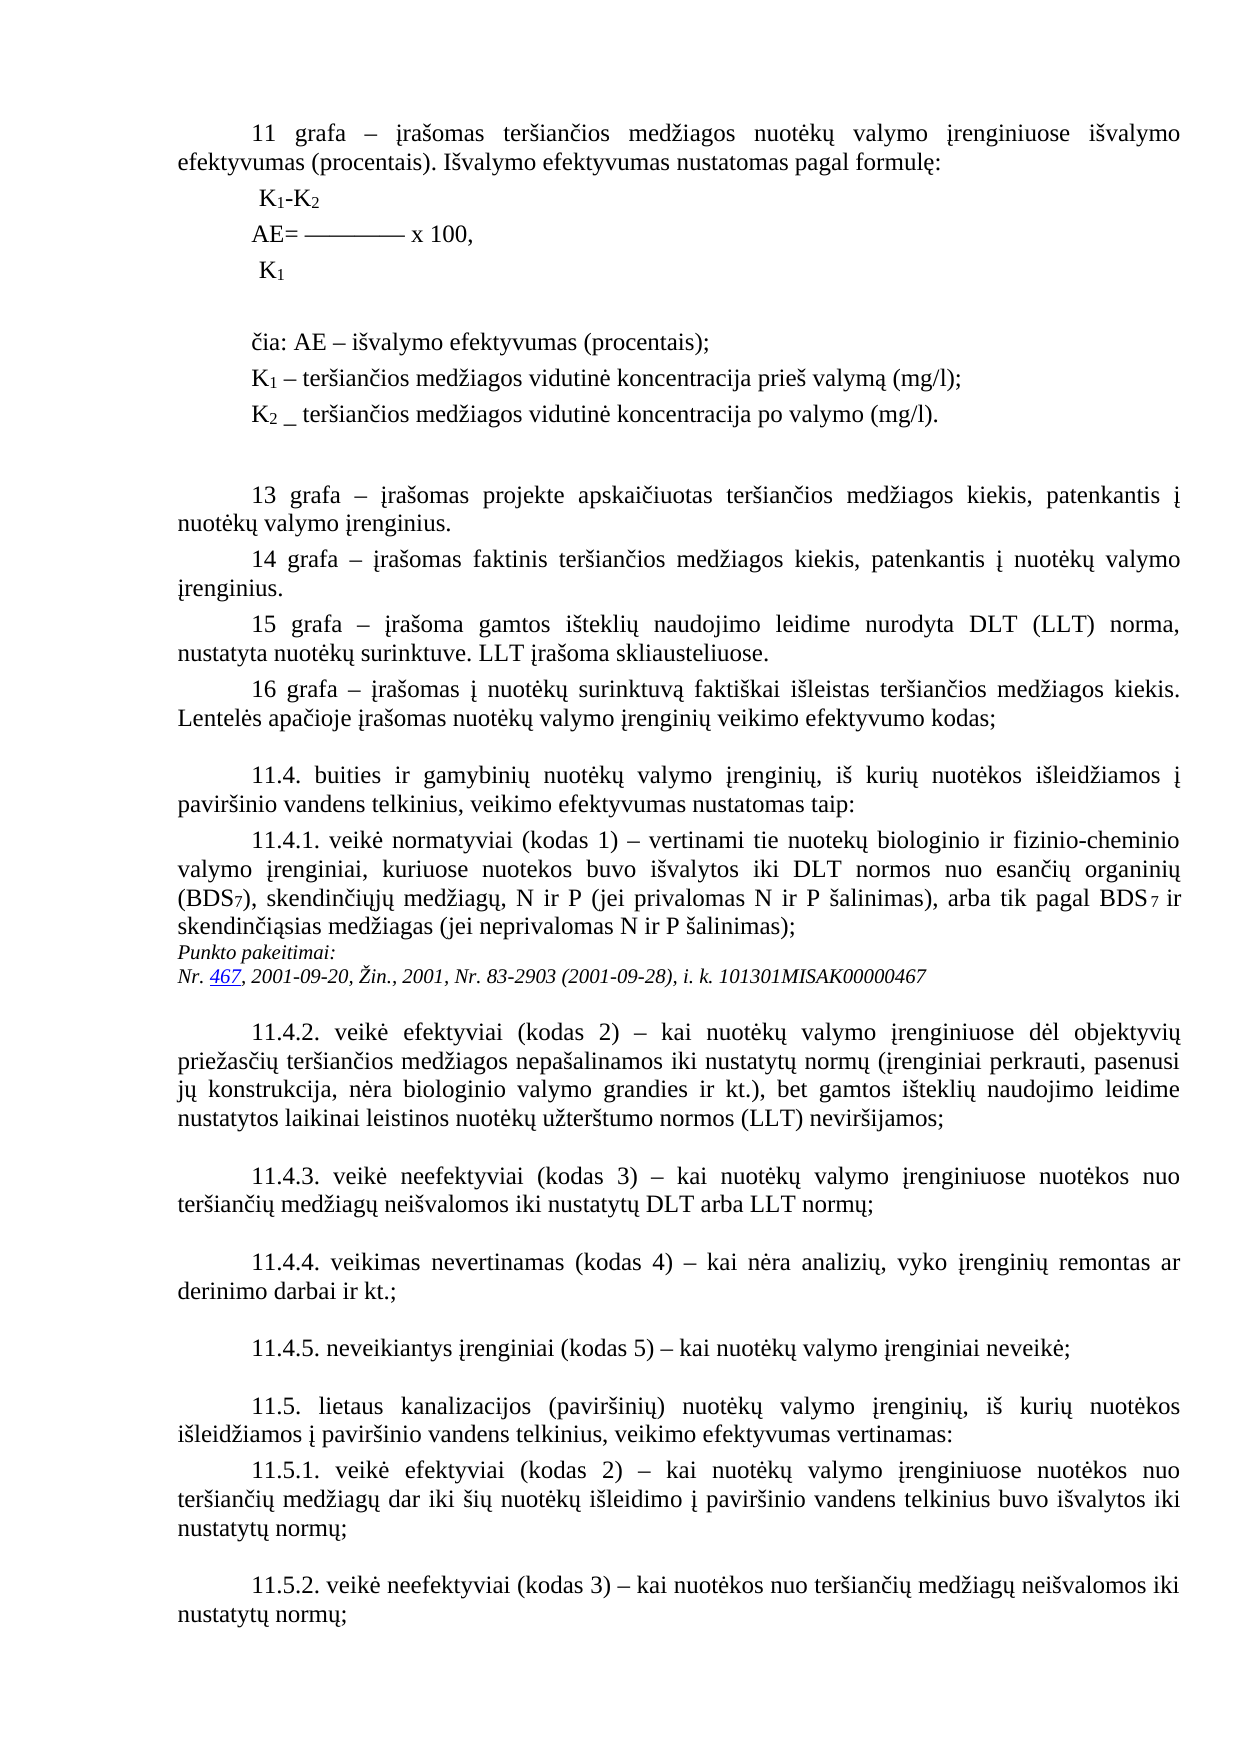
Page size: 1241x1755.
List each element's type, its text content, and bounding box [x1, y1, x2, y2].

text 11.5. lietaus kanalizacijos (paviršinių) nuotėkų valymo įrenginių, iš kurių nuotėkos išleidžiamos į paviršinio vandens telkinius, veikimo efektyvumas vertinamas: [177, 1391, 1181, 1448]
text Punkto pakeitimai: [177, 940, 1181, 964]
text 11.4.5. neveikiantys įrenginiai (kodas 5) – kai nuotėkų valymo įrenginiai neveikė; [177, 1333, 1181, 1362]
text 11.4.4. veikimas nevertinamas (kodas 4) – kai nėra analizių, vyko įrenginių remontas ar derinimo darbai ir kt.; [177, 1247, 1181, 1304]
text K1 [177, 255, 1181, 284]
text 11.4.1. veikė normatyviai (kodas 1) – vertinami tie nuotekų biologinio ir fizinio-cheminio valymo įrenginiai, kuriuose nuotekos buvo išvalytos iki DLT normos nuo esančių organinių (BDS7), skendinčiųjų medžiagų, N ir P (jei privalomas N ir P šalinimas), arba tik pagal BDS7 ir skendinčiąsias medžiagas (jei neprivalomas N ir P šalinimas); [177, 825, 1181, 940]
text 15 grafa – įrašoma gamtos išteklių naudojimo leidime nurodyta DLT (LLT) norma, nustatyta nuotėkų surinktuve. LLT įrašoma skliausteliuose. [177, 609, 1181, 667]
text AE= ———— x 100, [177, 219, 1181, 248]
text 11 grafa – įrašomas teršiančios medžiagos nuotėkų valymo įrenginiuose išvalymo efektyvumas (procentais). Išvalymo efektyvumas nustatomas pagal formulę: [177, 118, 1181, 176]
text 16 grafa – įrašomas į nuotėkų surinktuvą faktiškai išleistas teršiančios medžiagos kiekis. Lentelės apačioje įrašomas nuotėkų valymo įrenginių veikimo efektyvumo kodas; [177, 674, 1181, 732]
text čia: AE – išvalymo efektyvumas (procentais); [177, 327, 1181, 356]
text K1-K2 [177, 183, 1181, 212]
text 11.4.3. veikė neefektyviai (kodas 3) – kai nuotėkų valymo įrenginiuose nuotėkos nuo teršiančių medžiagų neišvalomos iki nustatytų DLT arba LLT normų; [177, 1161, 1181, 1218]
text Nr. 467, 2001-09-20, Žin., 2001, Nr. 83-2903 (2001-09-28), i. k. 101301MISAK00000467 [177, 964, 1181, 988]
text 14 grafa – įrašomas faktinis teršiančios medžiagos kiekis, patenkantis į nuotėkų valymo įrenginius. [177, 544, 1181, 602]
text K1 – teršiančios medžiagos vidutinė koncentracija prieš valymą (mg/l); [177, 363, 1181, 392]
text 11.4. buities ir gamybinių nuotėkų valymo įrenginių, iš kurių nuotėkos išleidžiamos į paviršinio vandens telkinius, veikimo efektyvumas nustatomas taip: [177, 760, 1181, 818]
text 11.4.2. veikė efektyviai (kodas 2) – kai nuotėkų valymo įrenginiuose dėl objektyvių priežasčių teršiančios medžiagos nepašalinamos iki nustatytų normų (įrenginiai perkrauti, pasenusi jų konstrukcija, nėra biologinio valymo grandies ir kt.), bet gamtos išteklių naudojimo leidime nustatytos laikinai leistinos nuotėkų užterštumo normos (LLT) neviršijamos; [177, 1017, 1181, 1132]
text 11.5.1. veikė efektyviai (kodas 2) – kai nuotėkų valymo įrenginiuose nuotėkos nuo teršiančių medžiagų dar iki šių nuotėkų išleidimo į paviršinio vandens telkinius buvo išvalytos iki nustatytų normų; [177, 1456, 1181, 1542]
text 13 grafa – įrašomas projekte apskaičiuotas teršiančios medžiagos kiekis, patenkantis į nuotėkų valymo įrenginius. [177, 480, 1181, 537]
text K2 – teršiančios medžiagos vidutinė koncentracija po valymo (mg/l). [177, 399, 1181, 436]
text 11.5.2. veikė neefektyviai (kodas 3) – kai nuotėkos nuo teršiančių medžiagų neišvalomos iki nustatytų normų; [177, 1571, 1181, 1628]
